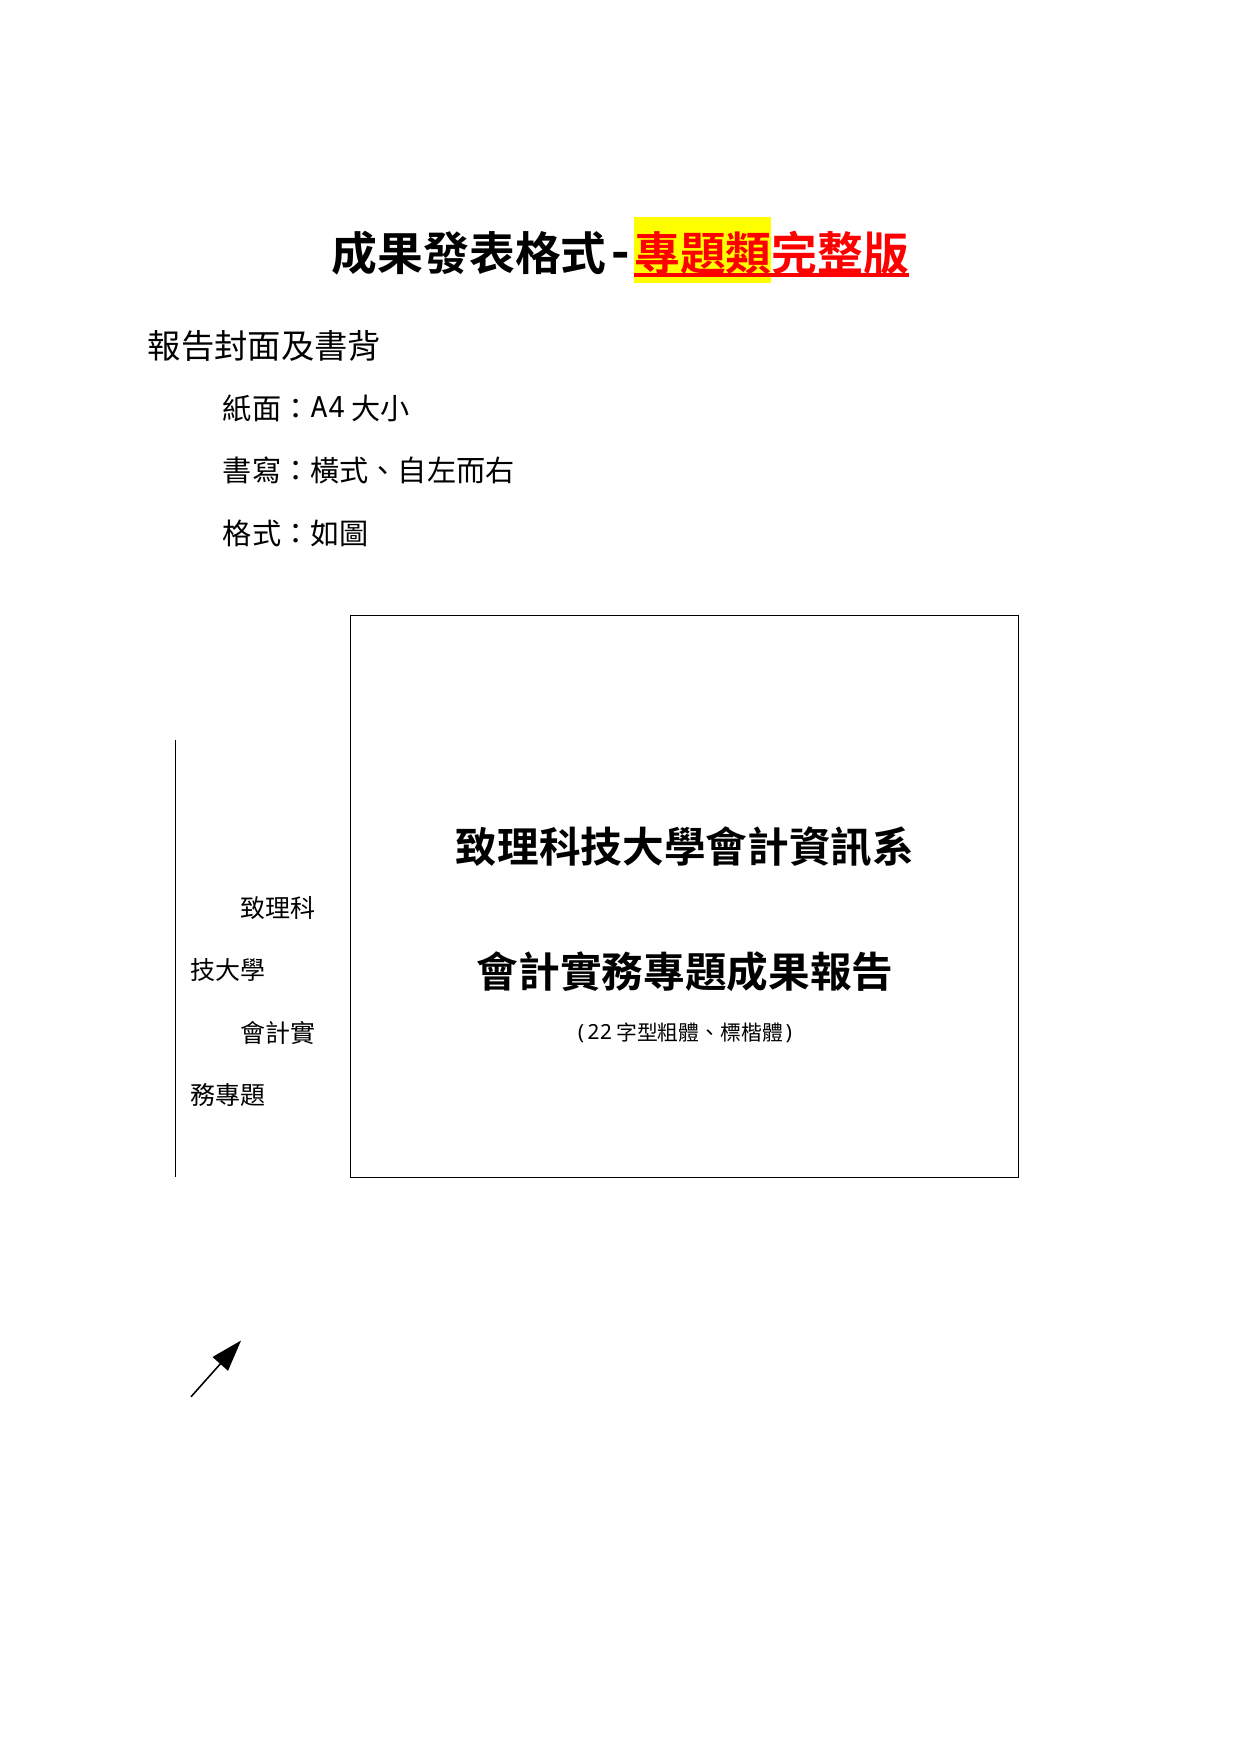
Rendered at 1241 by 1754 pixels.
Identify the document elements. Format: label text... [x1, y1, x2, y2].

table_header [176, 615, 350, 740]
text 格式：如圖 [148, 490, 1092, 552]
table_header 致理科技大學會計資訊系 會計實務專題成果報告 (22字型粗體、標楷體) [351, 616, 1018, 1177]
text 書寫：橫式、自左而右 [148, 427, 1092, 490]
text 成果發表格式-專題類完整版 [148, 177, 1092, 302]
text 紙面：A4大小 [148, 365, 1092, 427]
table_cell 致理科技大學 會計實務專題 [176, 740, 350, 1177]
text 報告封面及書背 [148, 302, 1092, 365]
